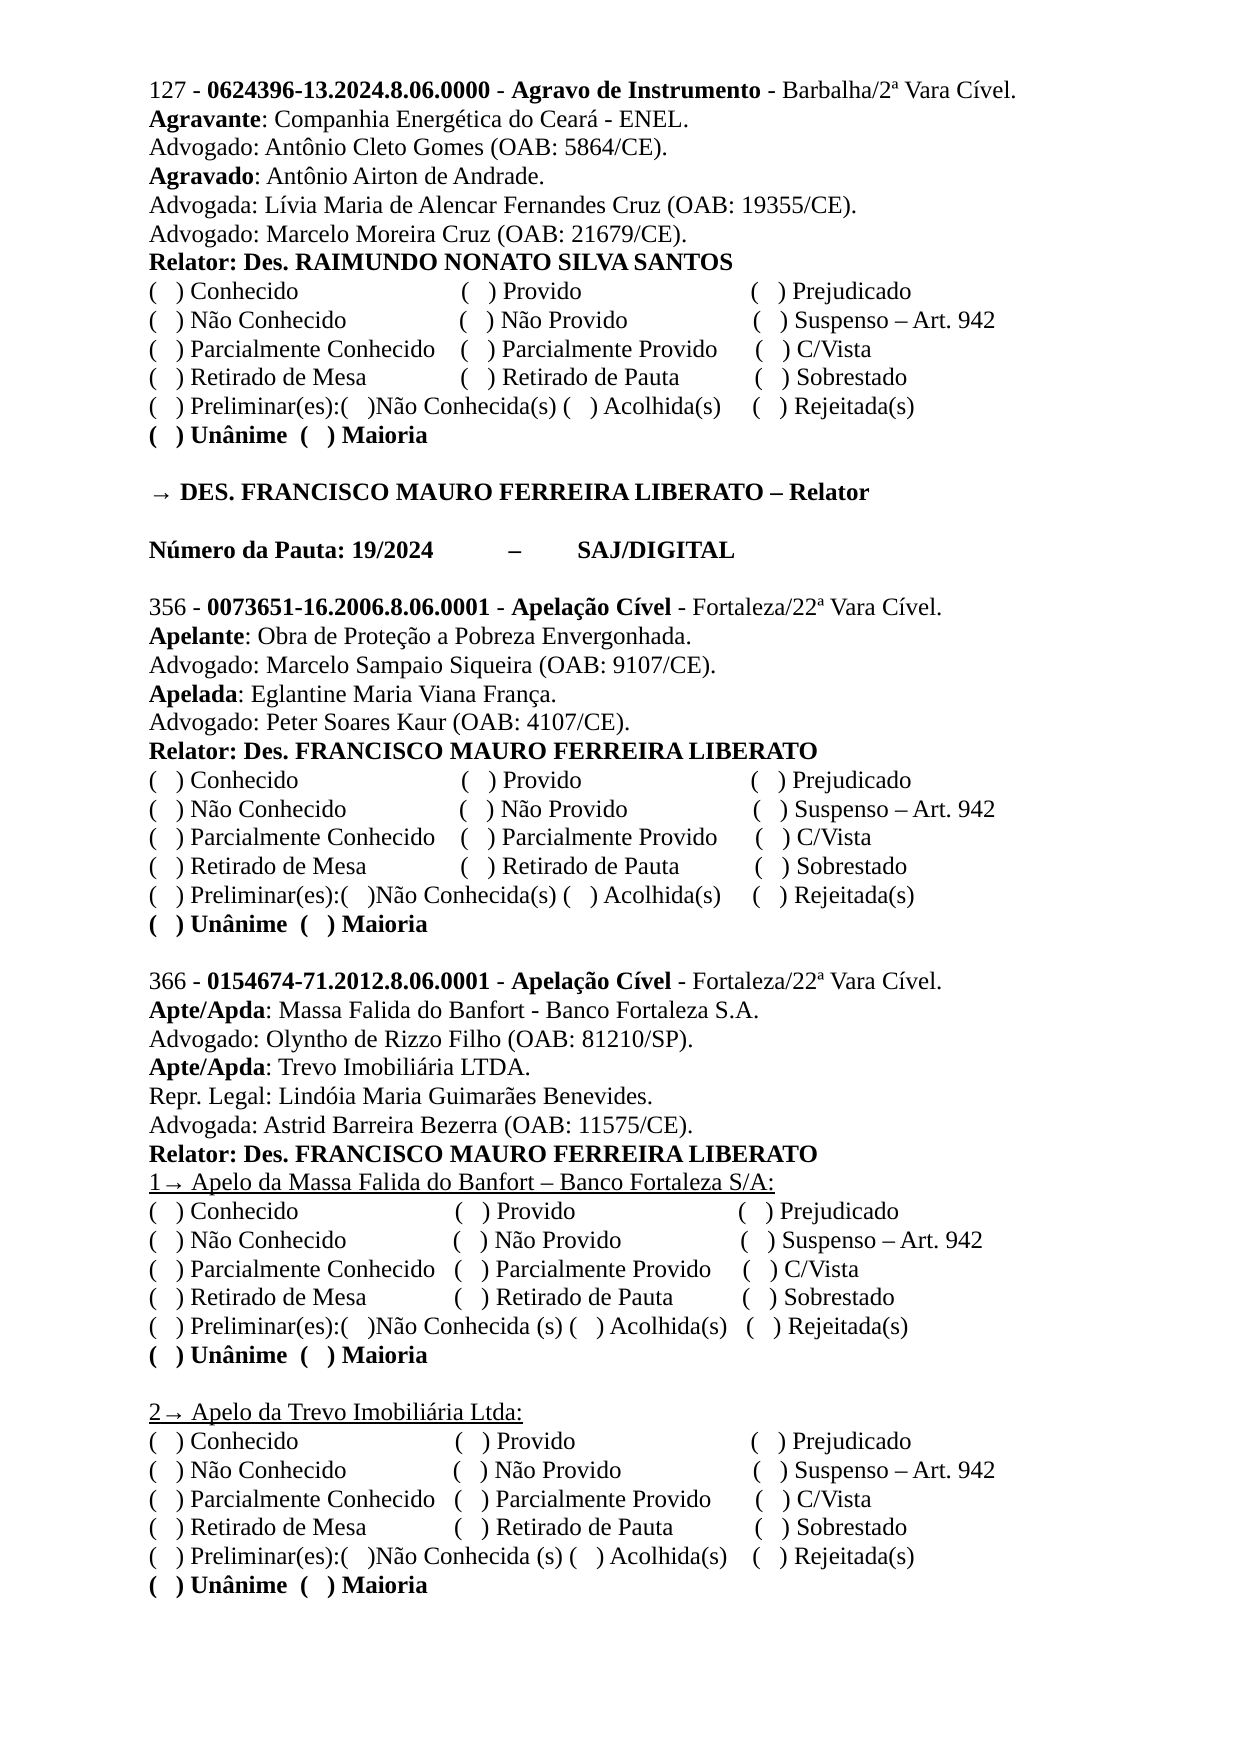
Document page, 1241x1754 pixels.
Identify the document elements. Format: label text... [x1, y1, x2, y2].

text ( ) Parcialmente Conhecido ( ) Parcialmente Provido ( ) C/Vista [148, 1254, 1158, 1282]
text ( ) Retirado de Mesa ( ) Retirado de Pauta ( ) Sobrestado [148, 362, 1158, 391]
text Apte/Apda: Massa Falida do Banfort - Banco Fortaleza S.A. [148, 995, 1141, 1024]
text 1→ Apelo da Massa Falida do Banfort – Banco Fortaleza S/A: [148, 1167, 1141, 1196]
text Repr. Legal: Lindóia Maria Guimarães Benevides. [148, 1081, 1141, 1110]
text ( ) Unânime ( ) Maioria [148, 909, 1158, 937]
text Relator: Des. FRANCISCO MAURO FERREIRA LIBERATO [148, 736, 1141, 765]
text ( ) Preliminar(es):( )Não Conhecida (s) ( ) Acolhida(s) ( ) Rejeitada(s) [148, 1541, 1158, 1570]
text Advogado: Marcelo Sampaio Siqueira (OAB: 9107/CE). [148, 650, 1141, 679]
text Apte/Apda: Trevo Imobiliária LTDA. [148, 1052, 1141, 1081]
text Relator: Des. FRANCISCO MAURO FERREIRA LIBERATO [148, 1139, 1141, 1167]
text ( ) Não Conhecido ( ) Não Provido ( ) Suspenso – Art. 942 [148, 305, 1158, 334]
text ( ) Conhecido ( ) Provido ( ) Prejudicado [148, 1196, 1141, 1225]
text ( ) Conhecido ( ) Provido ( ) Prejudicado [148, 276, 1141, 305]
text Número da Pauta: 19/2024 – SAJ/DIGITAL [148, 535, 1141, 564]
text Advogado: Peter Soares Kaur (OAB: 4107/CE). [148, 707, 1141, 736]
text 356 - 0073651-16.2006.8.06.0001 - Apelação Cível - Fortaleza/22ª Vara Cível. [148, 592, 1141, 621]
text Apelada: Eglantine Maria Viana França. [148, 679, 1141, 707]
text ( ) Parcialmente Conhecido ( ) Parcialmente Provido ( ) C/Vista [148, 822, 1158, 851]
text Agravante: Companhia Energética do Ceará - ENEL. [148, 104, 1141, 132]
text ( ) Não Conhecido ( ) Não Provido ( ) Suspenso – Art. 942 [148, 1225, 1158, 1254]
text Advogado: Antônio Cleto Gomes (OAB: 5864/CE). [148, 132, 1141, 161]
text Advogada: Astrid Barreira Bezerra (OAB: 11575/CE). [148, 1110, 1141, 1139]
text Relator: Des. RAIMUNDO NONATO SILVA SANTOS [148, 247, 1141, 276]
text Agravado: Antônio Airton de Andrade. [148, 161, 1141, 190]
text 2→ Apelo da Trevo Imobiliária Ltda: [148, 1397, 1141, 1426]
text ( ) Unânime ( ) Maioria [148, 1340, 1158, 1369]
text Advogado: Marcelo Moreira Cruz (OAB: 21679/CE). [148, 219, 1141, 247]
text ( ) Não Conhecido ( ) Não Provido ( ) Suspenso – Art. 942 [148, 1455, 1158, 1484]
text ( ) Retirado de Mesa ( ) Retirado de Pauta ( ) Sobrestado [148, 851, 1158, 880]
text → DES. FRANCISCO MAURO FERREIRA LIBERATO – Relator [148, 477, 1141, 506]
text 127 - 0624396-13.2024.8.06.0000 - Agravo de Instrumento - Barbalha/2ª Vara Cível. [148, 75, 1141, 104]
text ( ) Conhecido ( ) Provido ( ) Prejudicado [148, 765, 1141, 794]
text ( ) Não Conhecido ( ) Não Provido ( ) Suspenso – Art. 942 [148, 794, 1158, 822]
text ( ) Parcialmente Conhecido ( ) Parcialmente Provido ( ) C/Vista [148, 1484, 1158, 1512]
text ( ) Preliminar(es):( )Não Conhecida(s) ( ) Acolhida(s) ( ) Rejeitada(s) [148, 391, 1158, 420]
text ( ) Retirado de Mesa ( ) Retirado de Pauta ( ) Sobrestado [148, 1512, 1158, 1541]
text ( ) Unânime ( ) Maioria [148, 1570, 1158, 1599]
text ( ) Retirado de Mesa ( ) Retirado de Pauta ( ) Sobrestado [148, 1282, 1158, 1311]
text ( ) Preliminar(es):( )Não Conhecida(s) ( ) Acolhida(s) ( ) Rejeitada(s) [148, 880, 1158, 909]
text ( ) Unânime ( ) Maioria [148, 420, 1158, 449]
text Advogada: Lívia Maria de Alencar Fernandes Cruz (OAB: 19355/CE). [148, 190, 1141, 219]
text ( ) Preliminar(es):( )Não Conhecida (s) ( ) Acolhida(s) ( ) Rejeitada(s) [148, 1311, 1158, 1340]
text 366 - 0154674-71.2012.8.06.0001 - Apelação Cível - Fortaleza/22ª Vara Cível. [148, 966, 1141, 995]
text Apelante: Obra de Proteção a Pobreza Envergonhada. [148, 621, 1141, 650]
text Advogado: Olyntho de Rizzo Filho (OAB: 81210/SP). [148, 1024, 1141, 1052]
text ( ) Conhecido ( ) Provido ( ) Prejudicado [148, 1426, 1141, 1455]
text ( ) Parcialmente Conhecido ( ) Parcialmente Provido ( ) C/Vista [148, 334, 1158, 362]
